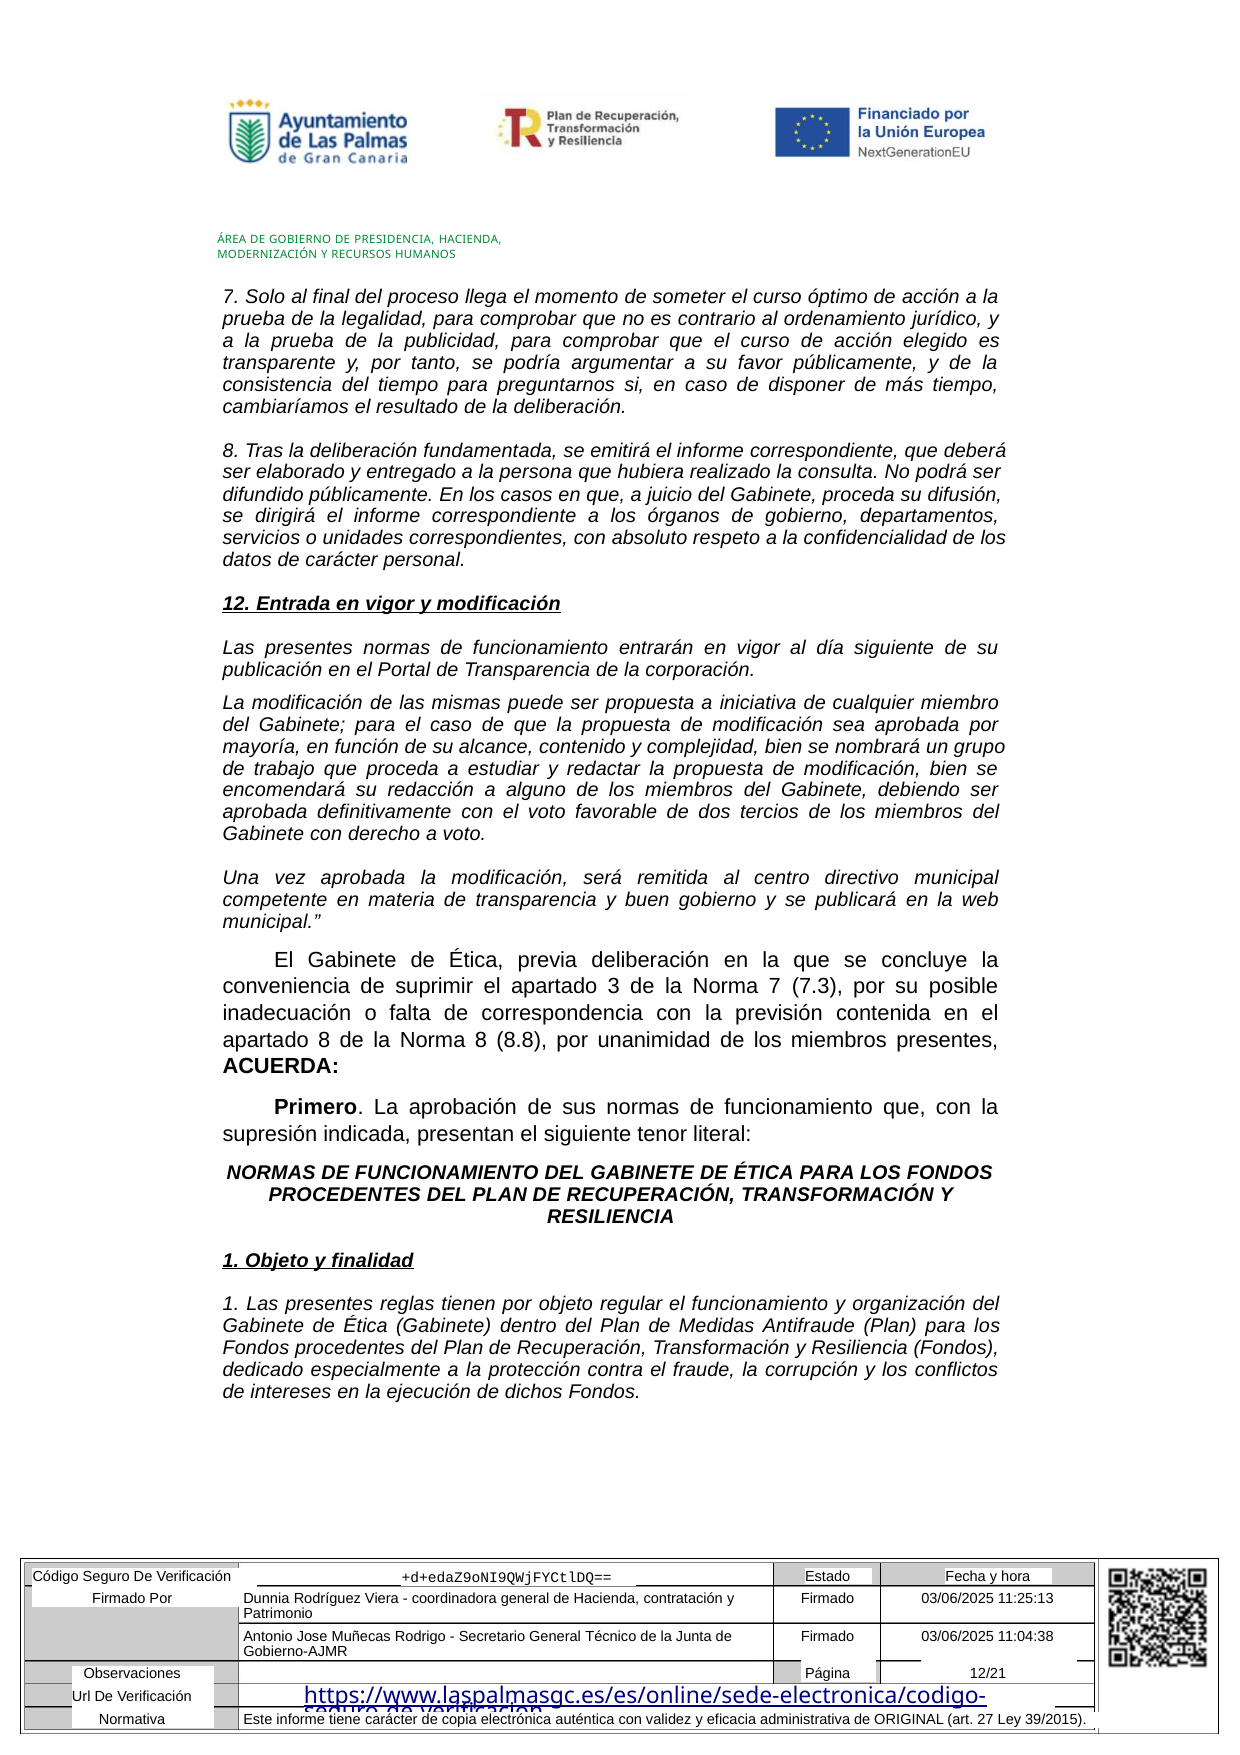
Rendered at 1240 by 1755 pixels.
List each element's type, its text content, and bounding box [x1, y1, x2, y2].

text cambiaríamos el resultado de la deliberación. [222, 396, 1024, 418]
text 8 [222, 439, 233, 461]
text Una vez aprobada la modificación, será remitida al centro directivo municipal [222, 867, 1024, 889]
text Las presentes normas de funcionamiento entrarán en vigor al día siguiente de su [222, 636, 1024, 659]
text dedicado especialmente a la protección contra el fraude, la corrupción y los conflictos [222, 1359, 1024, 1381]
text Página [805, 1666, 876, 1682]
text https://www.laspalmasgc.es/es/online/sede-electronica/codigo-seguro-de-verificacion [556, 1690, 960, 1705]
text competente en materia de transparencia y buen gobierno y se publicará en la web [222, 889, 1024, 911]
text supresión indicada, presentan el siguiente tenor literal: [222, 1121, 1023, 1146]
text transparente y, por tanto, se podría argumentar a su favor públicamente, y de la [222, 352, 1024, 374]
text La modificación de las mismas puede ser propuesta a iniciativa de cualquier miembro [222, 691, 1024, 714]
text Firmado [801, 1591, 876, 1607]
text +d+edaZ9oNI9QWjFYCtlDQ== [401, 1569, 636, 1586]
text a la prueba de la publicidad, para comprobar que el curso de acción elegido es [222, 330, 1024, 352]
text de trabajo que proceda a estudiar y redactar la propuesta de modificación, bien se [222, 757, 1024, 779]
text Firmado Por [92, 1591, 243, 1607]
text Estado [805, 1568, 872, 1584]
text ÁREA DE GOBIERNO DE PRESIDENCIA, HACIENDA, [217, 231, 577, 246]
text del Gabinete; para el caso de que la propuesta de modificación sea aprobada por [222, 714, 1024, 736]
text consistencia del tiempo para preguntarnos si, en caso de disponer de más tiempo, [222, 374, 1024, 396]
text 03/06/2025 11:25:13 [921, 1591, 1077, 1607]
text Este informe tiene carácter de copia electrónica auténtica con validez y eficacia administrativa de ORIGINAL (art. 27 Ley 39/2015). [243, 1712, 1113, 1728]
text Dunnia Rodríguez Viera - coordinadora general de Hacienda, contratación y [243, 1591, 759, 1607]
text ACUERDA: [222, 1054, 1024, 1078]
text Fondos procedentes del Plan de Recuperación, Transformación y Resiliencia (Fondos), [222, 1337, 1024, 1359]
text Gabinete de Ética (Gabinete) dentro del Plan de Medidas Antifraude (Plan) para los [222, 1315, 1024, 1337]
text Antonio Jose Muñecas Rodrigo - Secretario General Técnico de la Junta de [243, 1628, 757, 1645]
text 12/21 [969, 1666, 1077, 1682]
text 1. Objeto y finalidad [222, 1249, 438, 1271]
text NORMAS DE FUNCIONAMIENTO DEL GABINETE DE ÉTICA PARA LOS FONDOS [226, 1161, 1019, 1184]
text . Solo al final del proceso llega el momento de someter el curso óptimo de acción a la [233, 286, 1023, 308]
text de intereses en la ejecución de dichos Fondos. [222, 1381, 1024, 1403]
text datos de carácter personal. [222, 549, 1024, 571]
text inadecuación o falta de correspondencia con la previsión contenida en el [222, 1001, 1024, 1025]
text se dirigirá el informe correspondiente a los órganos de gobierno, departamentos, [222, 505, 1024, 527]
text Firmado [801, 1628, 876, 1645]
text Observaciones [83, 1666, 214, 1682]
text Código Seguro De Verificación [32, 1568, 257, 1584]
text mayoría, en función de su alcance, contenido y complejidad, bien se nombrará un grupo [222, 736, 1024, 757]
text MODERNIZACIÓN Y RECURSOS HUMANOS [217, 246, 577, 262]
text Primero. La aprobación de sus normas de funcionamiento que, con la [274, 1095, 1023, 1119]
text 1 [222, 1293, 233, 1315]
text difundido públicamente. En los casos en que, a juicio del Gabinete, proceda su difusión, [222, 483, 1024, 505]
text apartado 8 de la Norma 8 (8.8), por unanimidad de los miembros presentes, [222, 1027, 1024, 1052]
text municipal.” [222, 911, 1024, 933]
text . Las presentes reglas tienen por objeto regular el funcionamiento y organización del [233, 1293, 1023, 1315]
text RESILIENCIA [547, 1206, 1019, 1228]
text 12. Entrada en vigor y modificación [222, 593, 586, 615]
text aprobada definitivamente con el voto favorable de dos tercios de los miembros del [222, 801, 1024, 823]
text Fecha y hora [945, 1568, 1052, 1584]
text 7 [222, 286, 233, 308]
text servicios o unidades correspondientes, con absoluto respeto a la confidencialidad de los [222, 527, 1024, 549]
text PROCEDENTES DEL PLAN DE RECUPERACIÓN, TRANSFORMACIÓN Y [268, 1184, 1019, 1206]
text . Tras la deliberación fundamentada, se emitirá el informe correspondiente, que deberá [233, 439, 1024, 461]
text publicación en el Portal de Transparencia de la corporación. [222, 659, 1024, 681]
text https://www.laspalmasgc.es/es/online/sede-electronica/codigo-seguro-de-verificacion [338, 1690, 468, 1705]
text Gobierno-AJMR [243, 1645, 757, 1659]
text Url De Verificación [72, 1689, 214, 1705]
text Patrimonio [243, 1607, 759, 1622]
text https://www.laspalmasgc.es/es/online/sede-electronica/codigo-seguro-de-verificacion [540, 1690, 1055, 1712]
text El Gabinete de Ética, previa deliberación en la que se concluye la [274, 948, 1024, 972]
text encomendará su redacción a alguno de los miembros del Gabinete, debiendo ser [222, 779, 1024, 801]
text prueba de la legalidad, para comprobar que no es contrario al ordenamiento jurídico, y [222, 308, 1024, 330]
text 03/06/2025 11:04:38 [921, 1628, 1077, 1645]
text conveniencia de suprimir el apartado 3 de la Norma 7 (7.3), por su posible [222, 974, 1024, 999]
text Gabinete con derecho a voto. [222, 823, 1024, 845]
text ser elaborado y entregado a la persona que hubiera realizado la consulta. No podrá ser [222, 461, 1024, 483]
text Normativa [99, 1712, 214, 1728]
